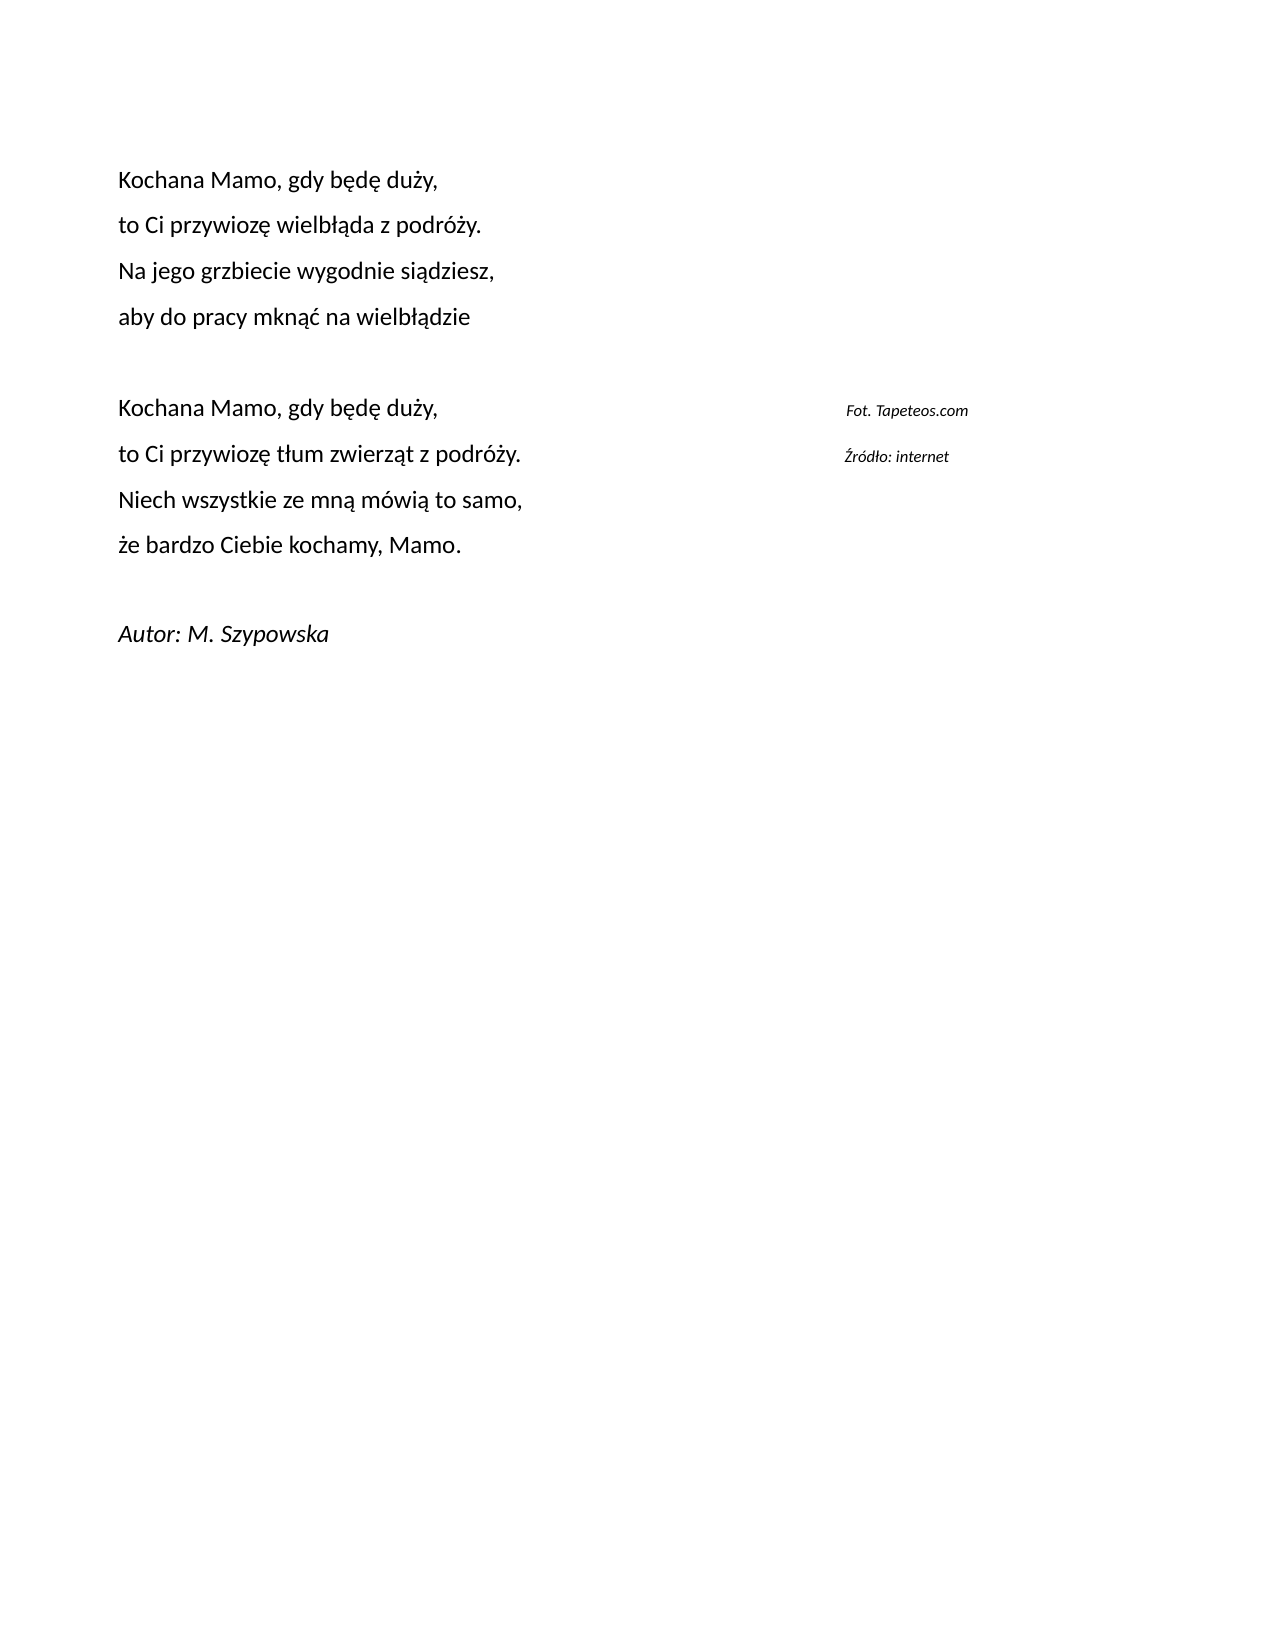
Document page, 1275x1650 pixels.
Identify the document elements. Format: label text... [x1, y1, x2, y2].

text Autor: M. Szypowska [118, 618, 1157, 692]
text Kochana Mamo, gdy będę duży, to Ci przywiozę wielbłąda z podróży. Na jego grzbiecie wygodnie siądziesz, aby do pracy mknąć na wielbłądzie Kochana Mamo, gdy będę duży, Fot. Tapeteos.com to Ci przywiozę tłum zwierząt z podróży. Źródło: internet Niech wszystkie ze mną mówią to samo, że bardzo Ciebie kochamy, Mamo. [118, 118, 1157, 560]
